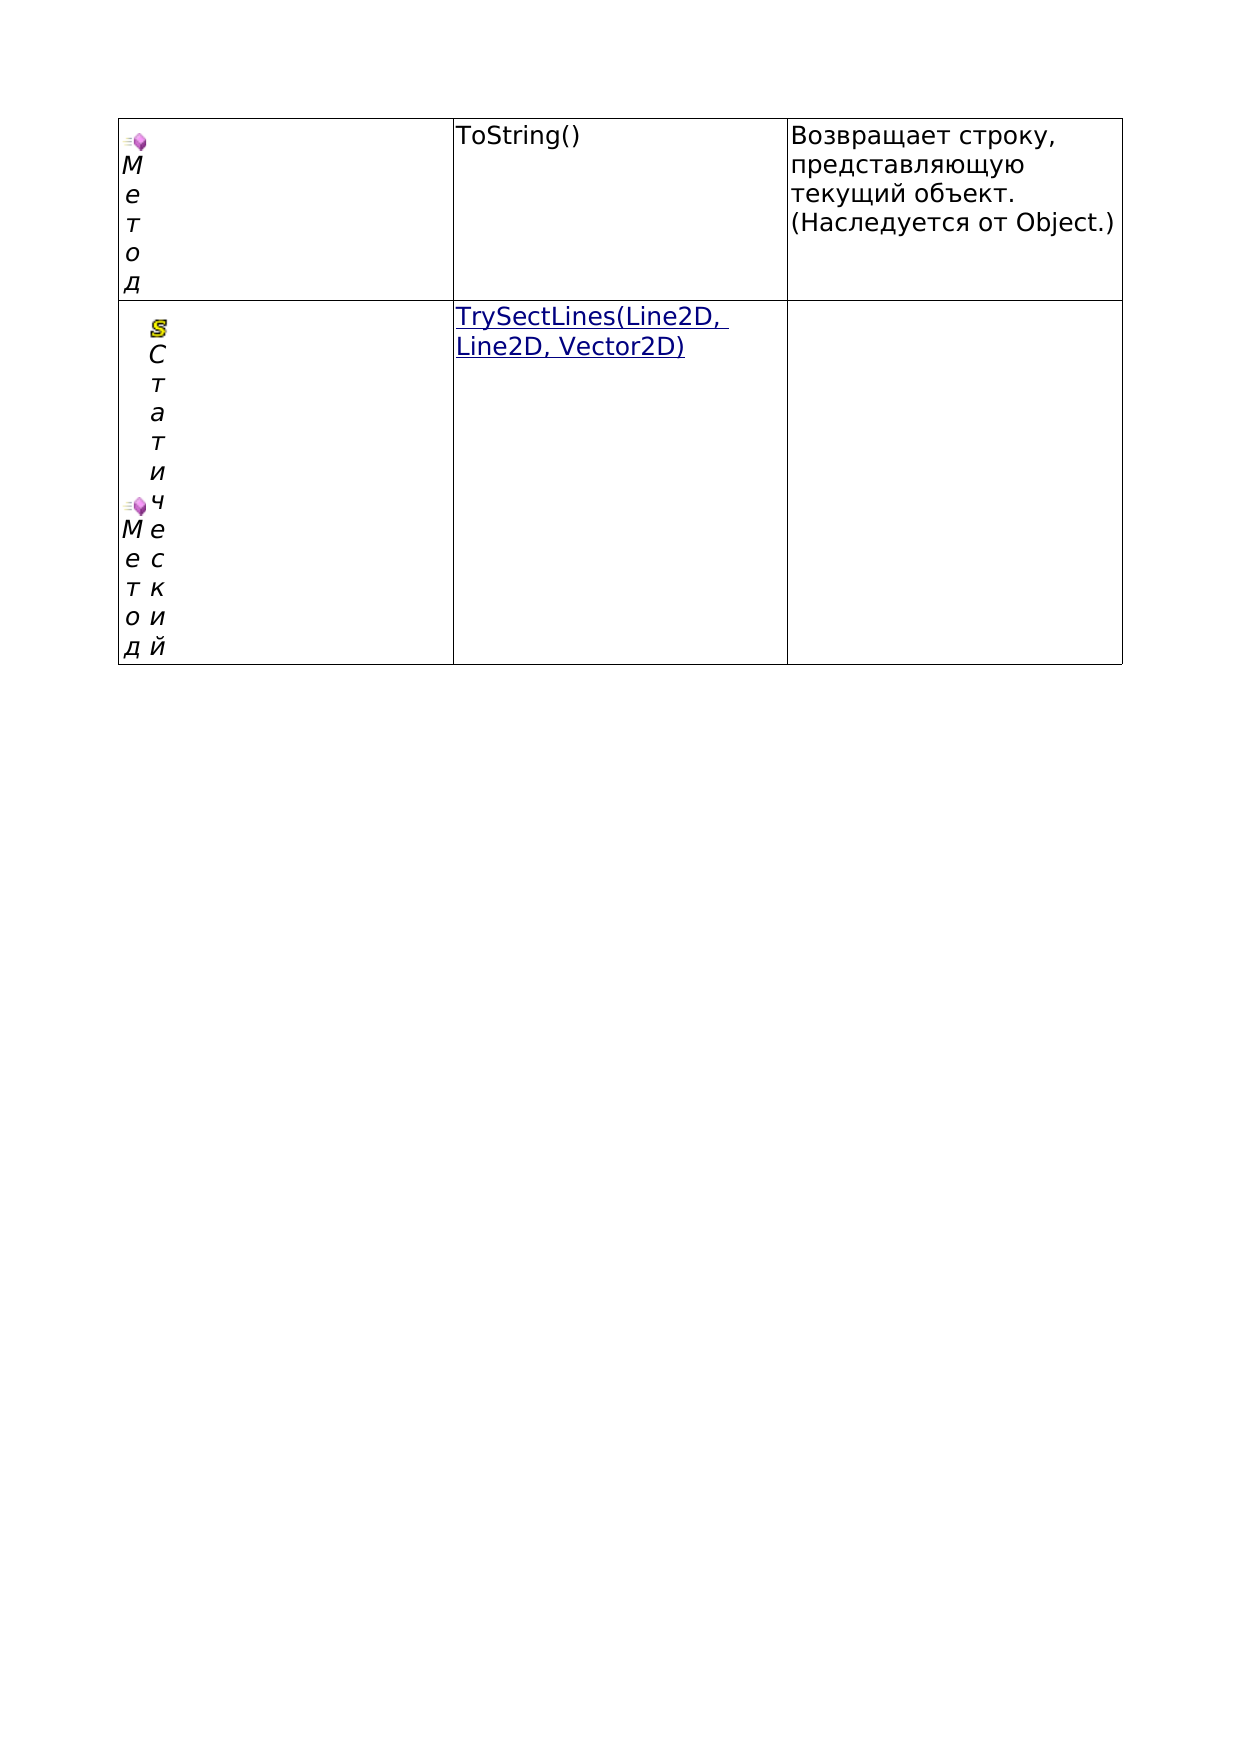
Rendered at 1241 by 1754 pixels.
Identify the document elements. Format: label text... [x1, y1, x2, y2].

table_cell [119, 119, 453, 299]
table_cell TrySectLines(Line2D, Line2D, Vector2D) [454, 301, 787, 664]
picture [146, 315, 172, 341]
picture [121, 497, 146, 516]
table_cell [788, 301, 1122, 664]
table_cell Возвращает строку, представляющую текущий объект. (Наследуется от Object.) [788, 119, 1122, 299]
picture [121, 133, 147, 151]
table_cell [119, 301, 453, 664]
table_cell ToString() [454, 119, 787, 299]
